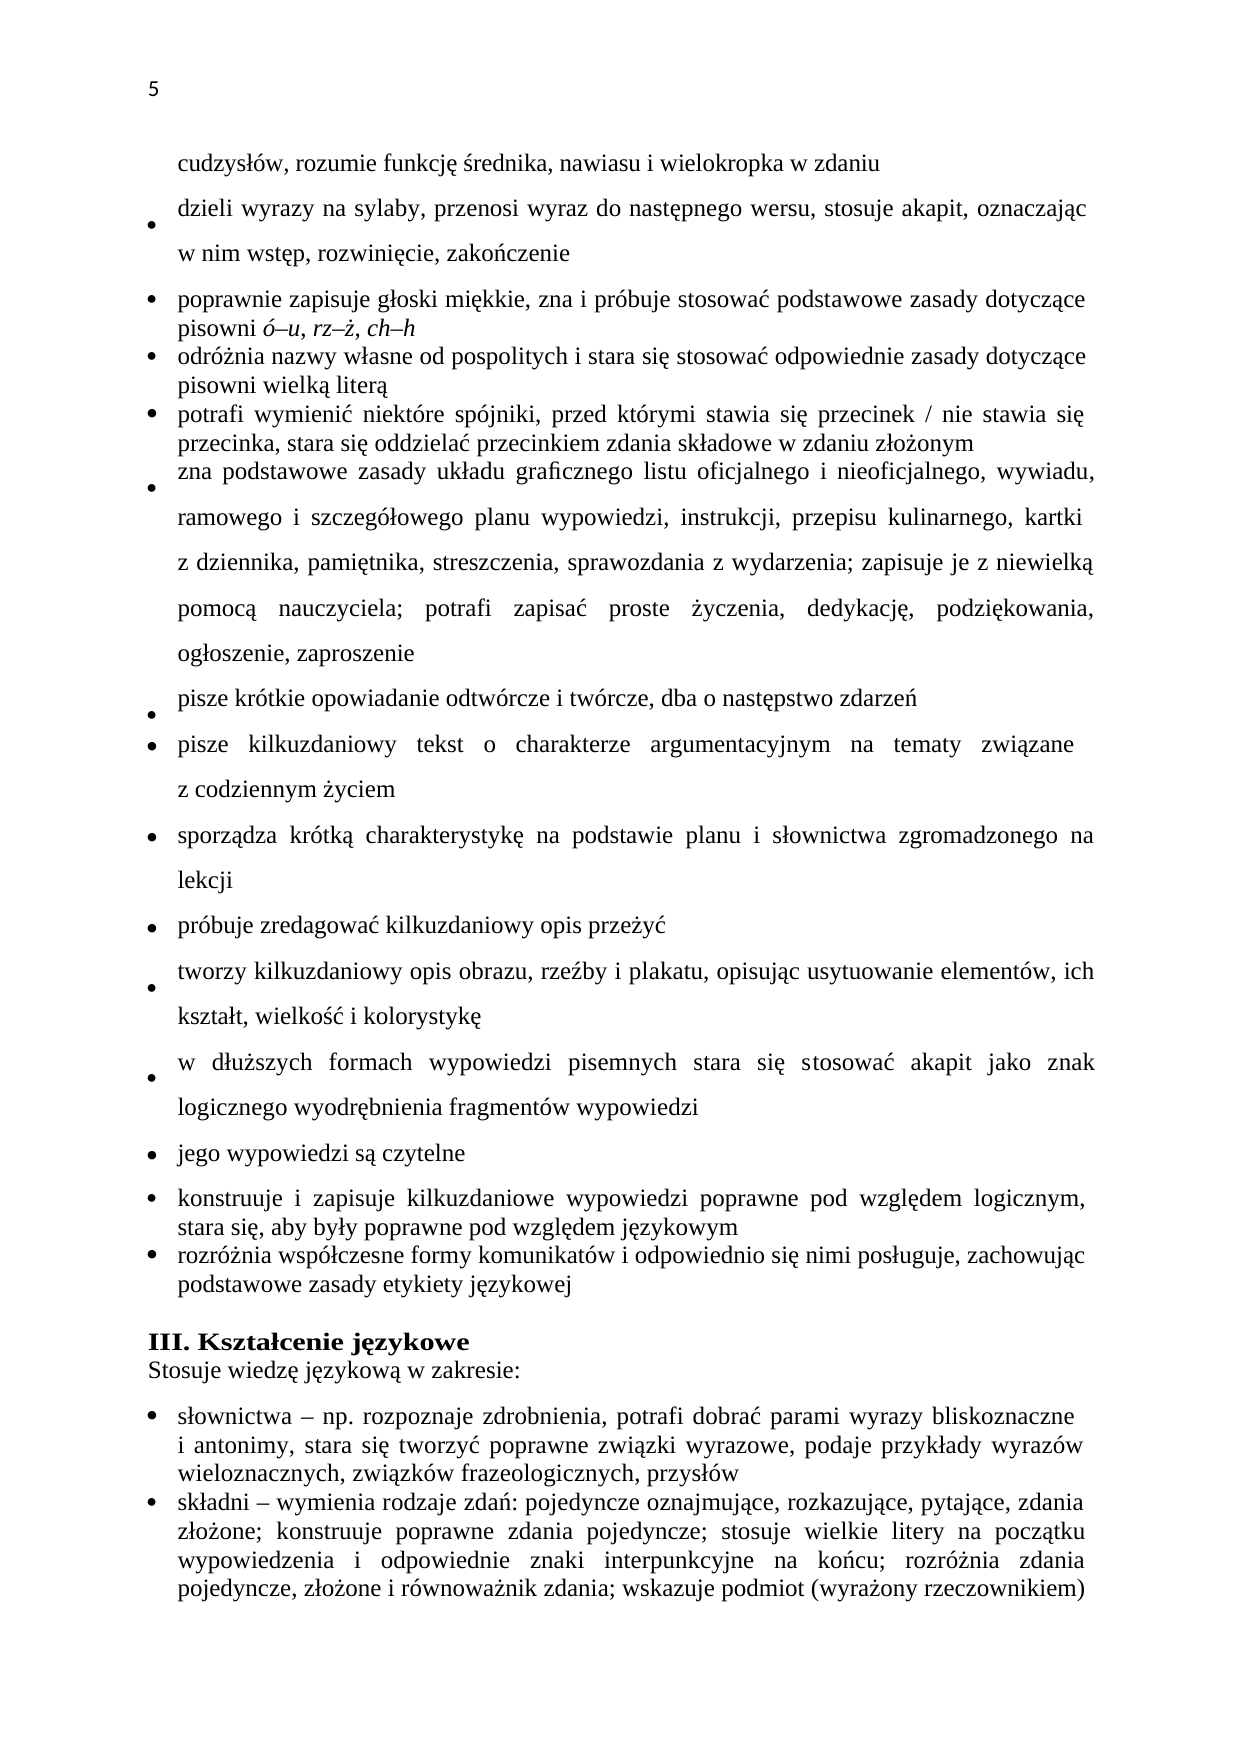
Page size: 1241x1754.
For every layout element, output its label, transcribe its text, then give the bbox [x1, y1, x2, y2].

text Stosuje wiedzę językową w zakresie: [148, 1356, 1093, 1401]
list składni – wymienia rodzaje zdań: pojedyncze oznajmujące, rozkazujące, pytające, zdania złożone; konstruuje poprawne zdania pojedyncze; stosuje wielkie litery na początku wypowiedzenia i odpowiednie znaki interpunkcyjne na końcu; rozróżnia zdania pojedyncze, złożone i równoważnik zdania; wskazuje podmiot (wyrażony rzeczownikiem) [148, 1487, 1085, 1602]
list poprawnie zapisuje głoski miękkie, zna i próbuje stosować podstawowe zasady dotyczące pisowni ó–u, rz–ż, ch–h [148, 284, 1085, 341]
list potrafi wymienić niektóre spójniki, przed którymi stawia się przecinek / nie stawia się przecinka, stara się oddzielać przecinkiem zdania składowe w zdaniu złożonym [148, 399, 1086, 456]
list tworzy kilkuzdaniowy opis obrazu, rzeźby i plakatu, opisując usytuowanie elementów, ich kształt, wielkość i kolorystykę [148, 956, 1095, 1047]
list pisze krótkie opowiadanie odtwórcze i twórcze, dba o następstwo zdarzeń [148, 683, 1095, 729]
list w dłuższych formach wypowiedzi pisemnych stara się stosować akapit jako znak logicznego wyodrębnienia fragmentów wypowiedzi [148, 1047, 1095, 1138]
list słownictwa – np. rozpoznaje zdrobnienia, potrafi dobrać parami wyrazy bliskoznaczne i antonimy, stara się tworzyć poprawne związki wyrazowe, podaje przykłady wyrazów wieloznacznych, związków frazeologicznych, przysłów [148, 1401, 1085, 1487]
list odróżnia nazwy własne od pospolitych i stara się stosować odpowiednie zasady dotyczące pisowni wielką literą [148, 341, 1086, 399]
list dzieli wyrazy na sylaby, przenosi wyraz do następnego wersu, stosuje akapit, oznaczając w nim wstęp, rozwinięcie, zakończenie [148, 193, 1095, 284]
text III. Kształcenie językowe [148, 1327, 1095, 1356]
list jego wypowiedzi są czytelne [148, 1138, 1095, 1183]
list zna podstawowe zasady układu graﬁcznego listu oficjalnego i nieoficjalnego, wywiadu, ramowego i szczegółowego planu wypowiedzi, instrukcji, przepisu kulinarnego, kartki z dziennika, pamiętnika, streszczenia, sprawozdania z wydarzenia; zapisuje je z niewielką pomocą nauczyciela; potrafi zapisać proste życzenia, dedykację, podziękowania, ogłoszenie, zaproszenie [148, 456, 1095, 683]
list konstruuje i zapisuje kilkuzdaniowe wypowiedzi poprawne pod względem logicznym, stara się, aby były poprawne pod względem językowym [148, 1183, 1086, 1241]
list rozróżnia współczesne formy komunikatów i odpowiednio się nimi posługuje, zachowując podstawowe zasady etykiety językowej [148, 1241, 1086, 1298]
list pisze kilkuzdaniowy tekst o charakterze argumentacyjnym na tematy związane z codziennym życiem [148, 729, 1095, 820]
list próbuje zredagować kilkuzdaniowy opis przeżyć [148, 911, 1095, 956]
list stosuje wielką literę na początku wypowiedzenia i odpowiednie znaki interpunkcyjne na jego końcu, potrafi zastosować dwukropek, przecinek, myślnik (również w zapisie dialogu), cudzysłów, rozumie funkcję średnika, nawiasu i wielokropka w zdaniu [148, 148, 1095, 193]
list sporządza krótką charakterystykę na podstawie planu i słownictwa zgromadzonego na lekcji [148, 820, 1095, 911]
